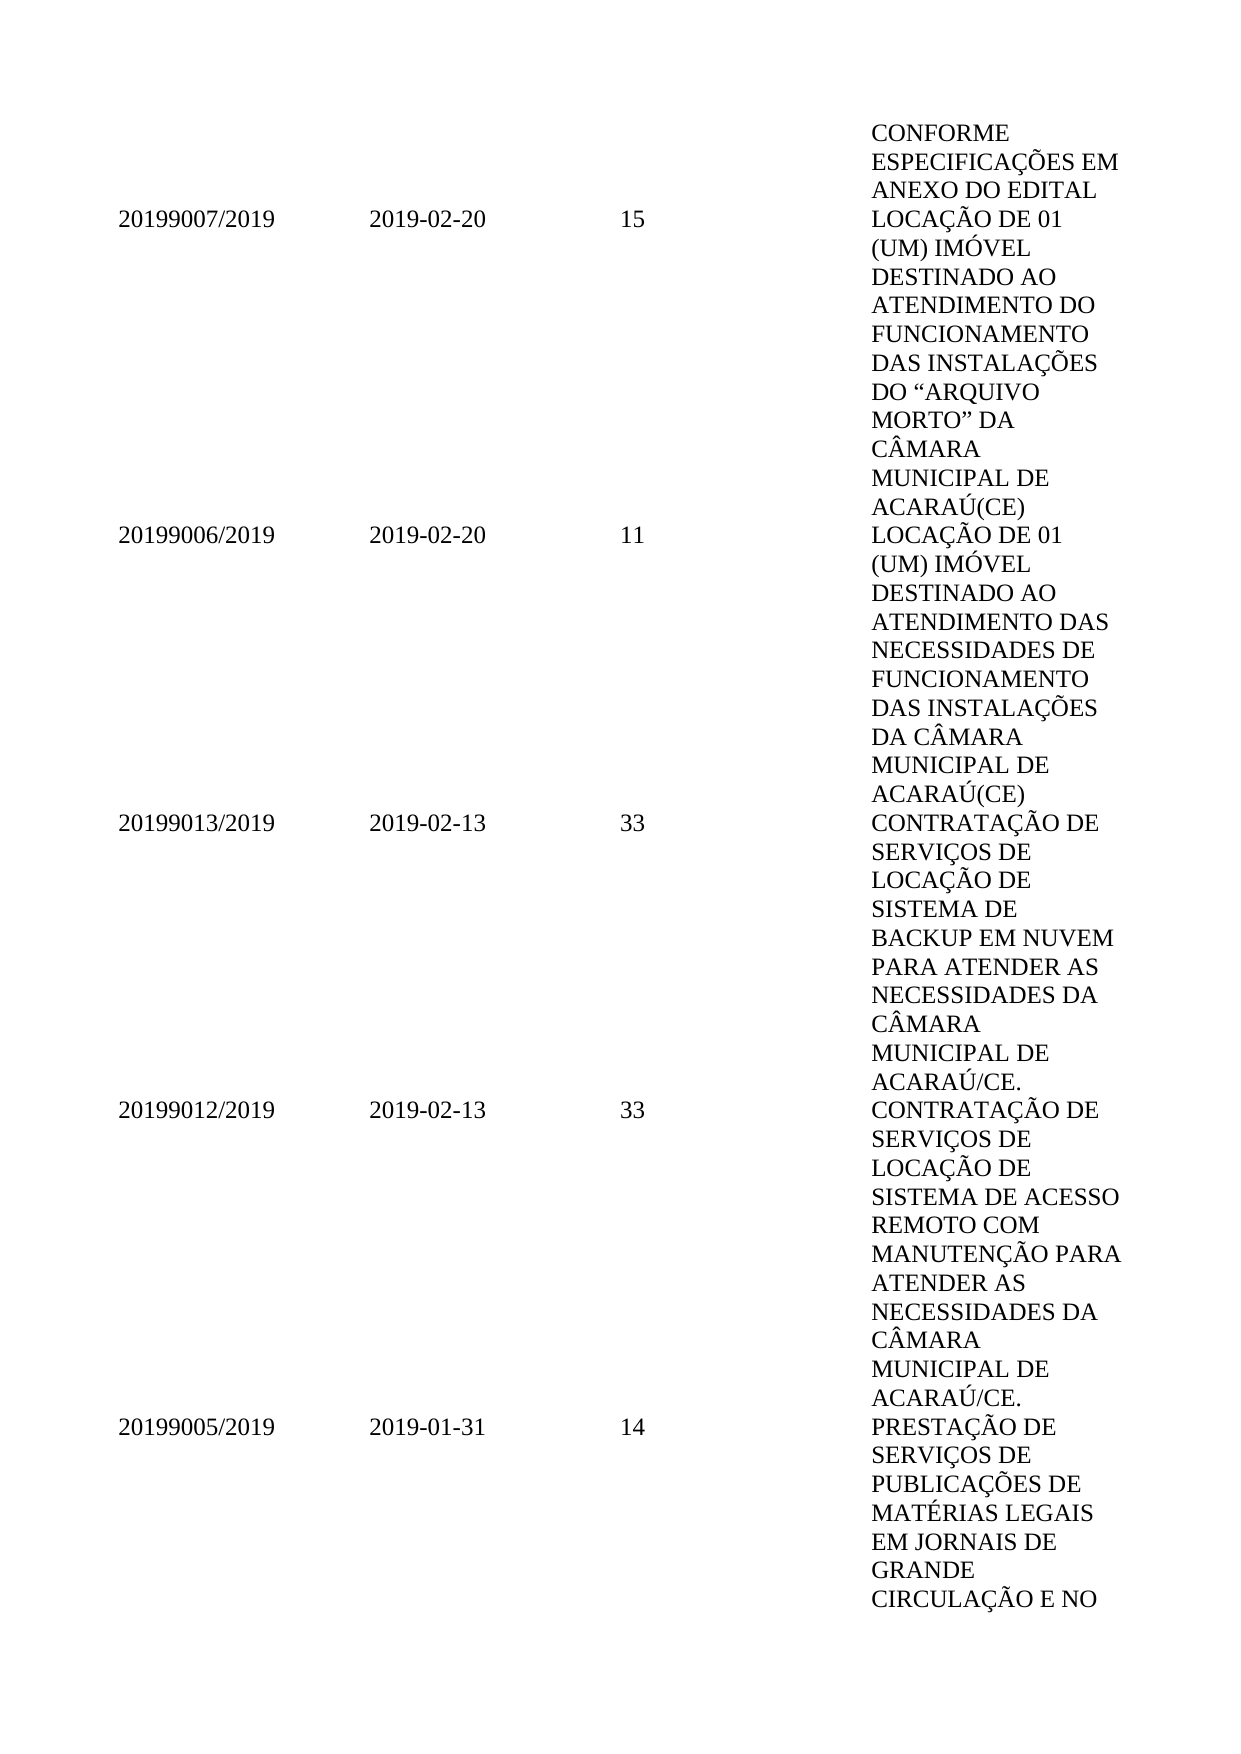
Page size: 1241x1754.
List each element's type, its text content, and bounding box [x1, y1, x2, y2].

table_cell 20199012/2019 [118, 1096, 369, 1412]
table_cell 20199007/2019 [118, 204, 369, 521]
table_cell [620, 118, 871, 204]
table_cell LOCAÇÃO DE 01 (UM) IMÓVEL DESTINADO AO ATENDIMENTO DAS NECESSIDADES DE FUNCIONAMENTO DAS INSTALAÇÕES DA CÂMARA MUNICIPAL DE ACARAÚ(CE) [871, 521, 1122, 808]
table_cell 2019-02-20 [369, 204, 620, 521]
table_cell 2019-01-31 [369, 1412, 620, 1613]
table_cell 2019-02-13 [369, 808, 620, 1096]
table_cell 2019-02-20 [369, 521, 620, 808]
table_cell [118, 118, 369, 204]
table_cell 33 [620, 808, 871, 1096]
table_cell 2019-02-13 [369, 1096, 620, 1412]
table_cell 15 [620, 204, 871, 521]
table_cell 20199005/2019 [118, 1412, 369, 1613]
table_cell 20199013/2019 [118, 808, 369, 1096]
table_cell [369, 118, 620, 204]
table_cell CONFORME ESPECIFICAÇÕES EM ANEXO DO EDITAL [871, 118, 1122, 204]
table_cell 11 [620, 521, 871, 808]
table_cell 20199006/2019 [118, 521, 369, 808]
table_cell CONTRATAÇÃO DE SERVIÇOS DE LOCAÇÃO DE SISTEMA DE ACESSO REMOTO COM MANUTENÇÃO PARA ATENDER AS NECESSIDADES DA CÂMARA MUNICIPAL DE ACARAÚ/CE. [871, 1096, 1122, 1412]
table_cell LOCAÇÃO DE 01 (UM) IMÓVEL DESTINADO AO ATENDIMENTO DO FUNCIONAMENTO DAS INSTALAÇÕES DO “ARQUIVO MORTO” DA CÂMARA MUNICIPAL DE ACARAÚ(CE) [871, 204, 1122, 521]
table_cell CONTRATAÇÃO DE SERVIÇOS DE LOCAÇÃO DE SISTEMA DE BACKUP EM NUVEM PARA ATENDER AS NECESSIDADES DA CÂMARA MUNICIPAL DE ACARAÚ/CE. [871, 808, 1122, 1096]
table_cell PRESTAÇÃO DE SERVIÇOS DE PUBLICAÇÕES DE MATÉRIAS LEGAIS EM JORNAIS DE GRANDE CIRCULAÇÃO E NO [871, 1412, 1122, 1613]
table_cell 33 [620, 1096, 871, 1412]
table_cell 14 [620, 1412, 871, 1613]
